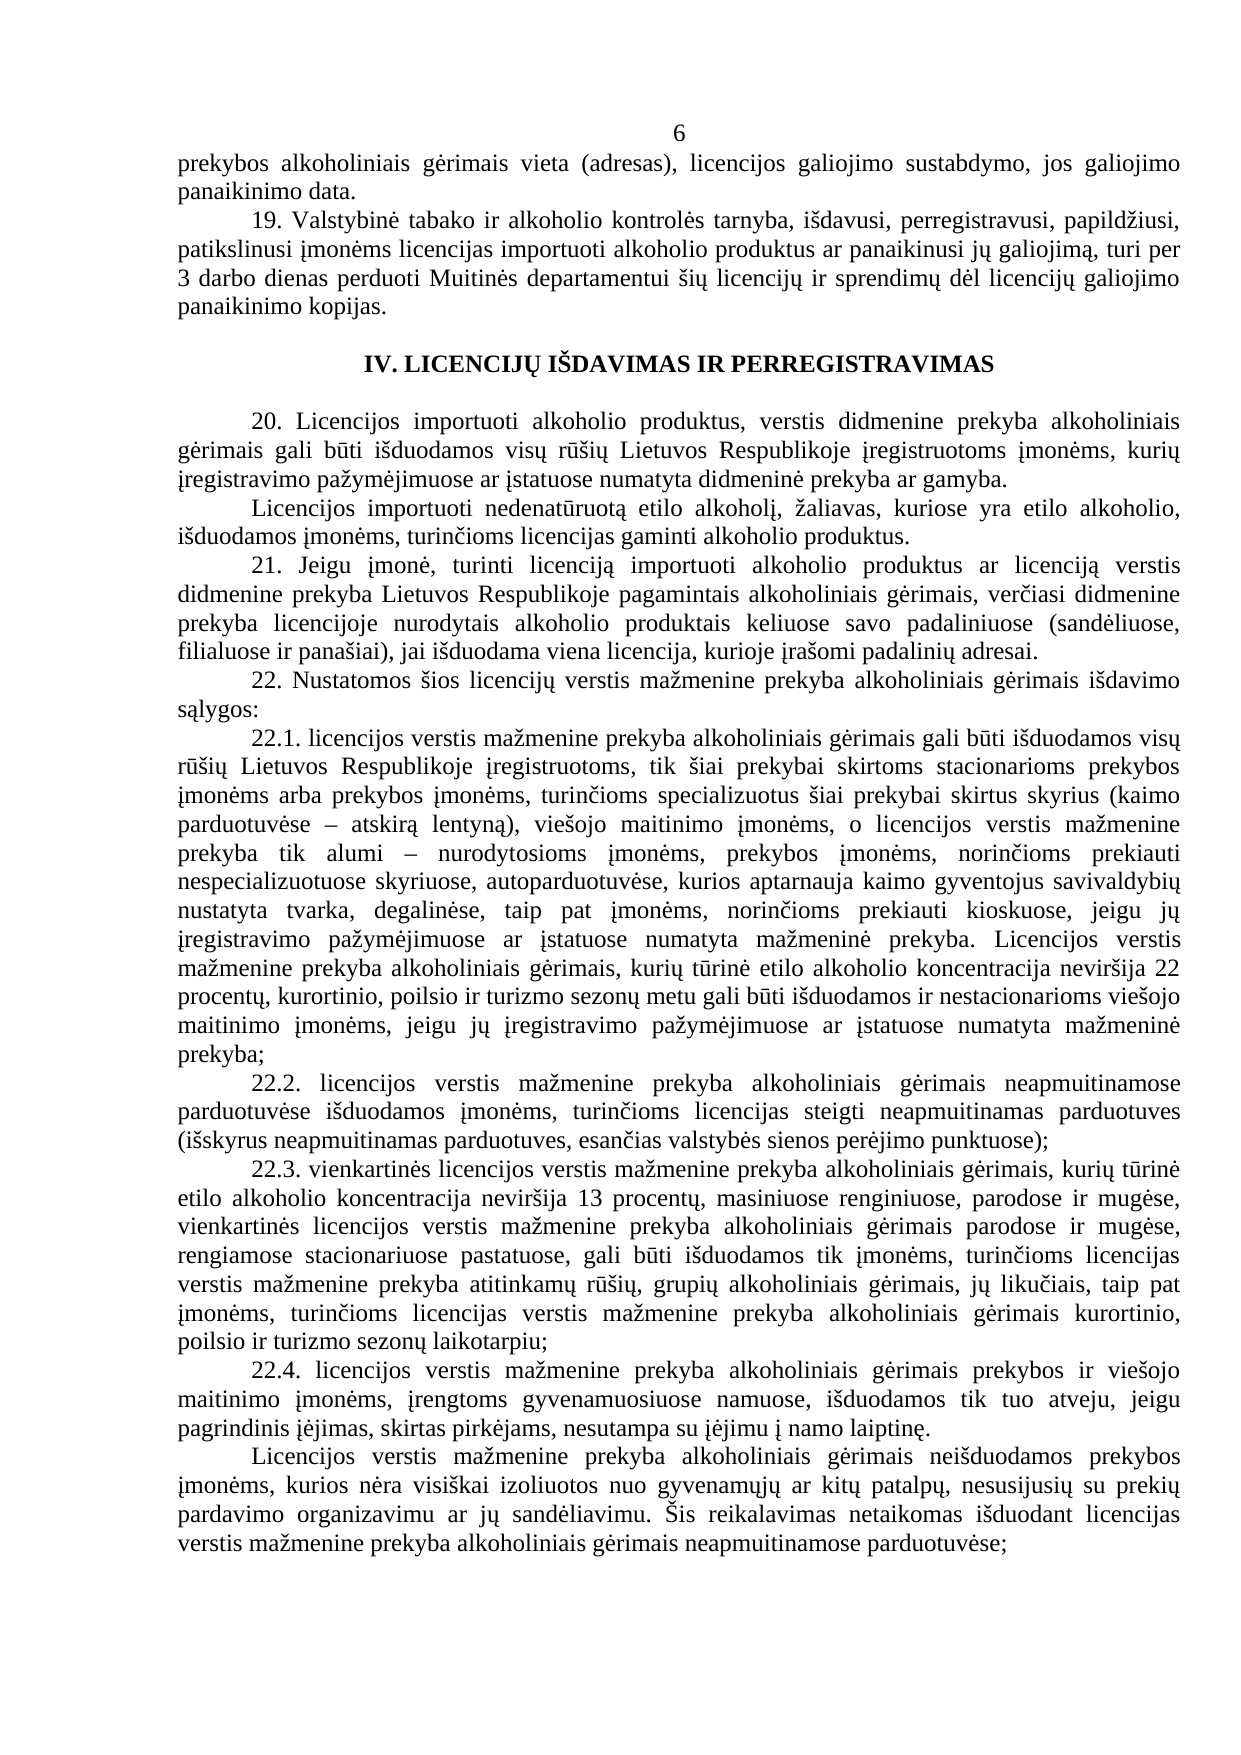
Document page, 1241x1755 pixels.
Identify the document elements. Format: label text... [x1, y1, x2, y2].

text 22.3. vienkartinės licencijos verstis mažmenine prekyba alkoholiniais gėrimais, kurių tūrinė etilo alkoholio koncentracija neviršija 13 procentų, masiniuose renginiuose, parodose ir mugėse, vienkartinės licencijos verstis mažmenine prekyba alkoholiniais gėrimais parodose ir mugėse, rengiamose stacionariuose pastatuose, gali būti išduodamos tik įmonėms, turinčioms licencijas verstis mažmenine prekyba atitinkamų rūšių, grupių alkoholiniais gėrimais, jų likučiais, taip pat įmonėms, turinčioms licencijas verstis mažmenine prekyba alkoholiniais gėrimais kurortinio, poilsio ir turizmo sezonų laikotarpiu; [177, 1154, 1181, 1355]
text 22.1. licencijos verstis mažmenine prekyba alkoholiniais gėrimais gali būti išduodamos visų rūšių Lietuvos Respublikoje įregistruotoms, tik šiai prekybai skirtoms stacionarioms prekybos įmonėms arba prekybos įmonėms, turinčioms specializuotus šiai prekybai skirtus skyrius (kaimo parduotuvėse – atskirą lentyną), viešojo maitinimo įmonėms, o licencijos verstis mažmenine prekyba tik alumi – nurodytosioms įmonėms, prekybos įmonėms, norinčioms prekiauti nespecializuotuose skyriuose, autoparduotuvėse, kurios aptarnauja kaimo gyventojus savivaldybių nustatyta tvarka, degalinėse, taip pat įmonėms, norinčioms prekiauti kioskuose, jeigu jų įregistravimo pažymėjimuose ar įstatuose numatyta mažmeninė prekyba. Licencijos verstis mažmenine prekyba alkoholiniais gėrimais, kurių tūrinė etilo alkoholio koncentracija neviršija 22 procentų, kurortinio, poilsio ir turizmo sezonų metu gali būti išduodamos ir nestacionarioms viešojo maitinimo įmonėms, jeigu jų įregistravimo pažymėjimuose ar įstatuose numatyta mažmeninė prekyba; [177, 723, 1181, 1068]
text 21. Jeigu įmonė, turinti licenciją importuoti alkoholio produktus ar licenciją verstis didmenine prekyba Lietuvos Respublikoje pagamintais alkoholiniais gėrimais, verčiasi didmenine prekyba licencijoje nurodytais alkoholio produktais keliuose savo padaliniuose (sandėliuose, filialuose ir panašiai), jai išduodama viena licencija, kurioje įrašomi padalinių adresai. [177, 550, 1181, 665]
text Licencijos verstis mažmenine prekyba alkoholiniais gėrimais neišduodamos prekybos įmonėms, kurios nėra visiškai izoliuotos nuo gyvenamųjų ar kitų patalpų, nesusijusių su prekių pardavimo organizavimu ar jų sandėliavimu. Šis reikalavimas netaikomas išduodant licencijas verstis mažmenine prekyba alkoholiniais gėrimais neapmuitinamose parduotuvėse; [177, 1441, 1181, 1556]
text 22. Nustatomos šios licencijų verstis mažmenine prekyba alkoholiniais gėrimais išdavimo sąlygos: [177, 665, 1181, 723]
text Licencijos importuoti nedenatūruotą etilo alkoholį, žaliavas, kuriose yra etilo alkoholio, išduodamos įmonėms, turinčioms licencijas gaminti alkoholio produktus. [177, 493, 1181, 550]
text prekybos alkoholiniais gėrimais vieta (adresas), licencijos galiojimo sustabdymo, jos galiojimo panaikinimo data. [177, 148, 1181, 205]
text IV. LICENCIJŲ IŠDAVIMAS IR PERREGISTRAVIMAS [177, 349, 1181, 378]
text 22.4. licencijos verstis mažmenine prekyba alkoholiniais gėrimais prekybos ir viešojo maitinimo įmonėms, įrengtoms gyvenamuosiuose namuose, išduodamos tik tuo atveju, jeigu pagrindinis įėjimas, skirtas pirkėjams, nesutampa su įėjimu į namo laiptinę. [177, 1355, 1181, 1441]
text 20. Licencijos importuoti alkoholio produktus, verstis didmenine prekyba alkoholiniais gėrimais gali būti išduodamos visų rūšių Lietuvos Respublikoje įregistruotoms įmonėms, kurių įregistravimo pažymėjimuose ar įstatuose numatyta didmeninė prekyba ar gamyba. [177, 406, 1181, 493]
text 22.2. licencijos verstis mažmenine prekyba alkoholiniais gėrimais neapmuitinamose parduotuvėse išduodamos įmonėms, turinčioms licencijas steigti neapmuitinamas parduotuves (išskyrus neapmuitinamas parduotuves, esančias valstybės sienos perėjimo punktuose); [177, 1068, 1181, 1154]
text 19. Valstybinė tabako ir alkoholio kontrolės tarnyba, išdavusi, perregistravusi, papildžiusi, patikslinusi įmonėms licencijas importuoti alkoholio produktus ar panaikinusi jų galiojimą, turi per 3 darbo dienas perduoti Muitinės departamentui šių licencijų ir sprendimų dėl licencijų galiojimo panaikinimo kopijas. [177, 205, 1181, 320]
